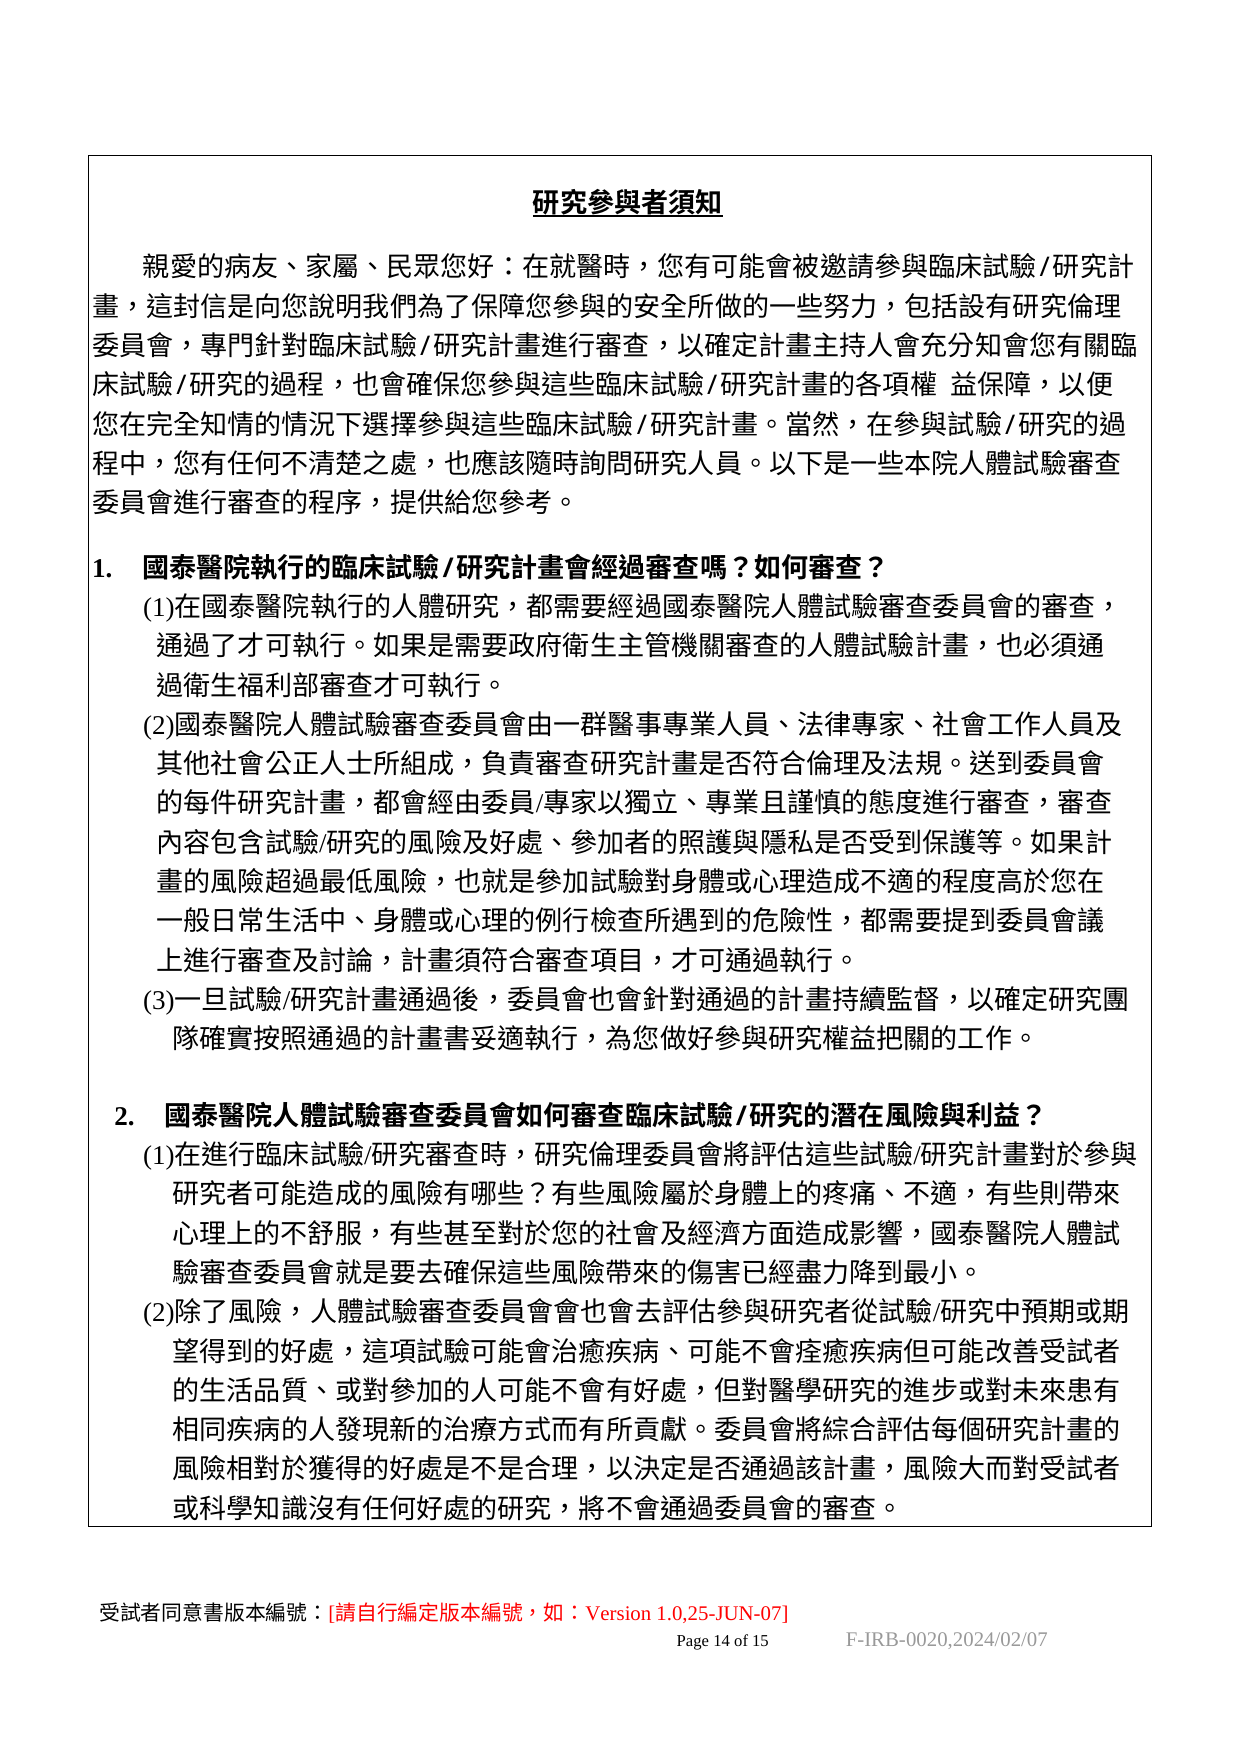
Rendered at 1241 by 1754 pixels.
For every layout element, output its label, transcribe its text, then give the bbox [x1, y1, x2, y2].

table_header 研究參與者須知 親愛的病友、家屬、民眾您好：在就醫時，您有可能會被邀請參與臨床試驗/研究計畫，這封信是向您說明我們為了保障您參與的安全所做的一些努力，包括設有研究倫理委員會，專門針對臨床試驗/研究計畫進行審查，以確定計畫主持人會充分知會您有關臨床試驗/研究的過程，也會確保您參與這些臨床試驗/研究計畫的各項權 益保障，以便您在完全知情的情況下選擇參與這些臨床試驗/研究計畫。當然，在參與試驗/研究的過程中，您有任何不清楚之處，也應該隨時詢問研究人員。以下是一些本院人體試驗審查委員會進行審查的程序，提供給您參考。 國泰醫院執行的臨床試驗/研究計畫會經過審查嗎？如何審查？ (1)在國泰醫院執行的人體研究，都需要經過國泰醫院人體試驗審查委員會的審查， 通過了才可執行。如果是需要政府衛生主管機關審查的人體試驗計畫，也必須通 過衛生福利部審查才可執行。 (2)國泰醫院人體試驗審查委員會由一群醫事專業人員、法律專家、社會工作人員及 其他社會公正人士所組成，負責審查研究計畫是否符合倫理及法規。送到委員會 的每件研究計畫，都會經由委員/專家以獨立、專業且謹慎的態度進行審查，審查 內容包含試驗/研究的風險及好處、參加者的照護與隱私是否受到保護等。如果計 畫的風險超過最低風險，也就是參加試驗對身體或心理造成不適的程度高於您在 一般日常生活中、身體或心理的例行檢查所遇到的危險性，都需要提到委員會議 上進行審查及討論，計畫須符合審查項目，才可通過執行。 (3)一旦試驗/研究計畫通過後，委員會也會針對通過的計畫持續監督，以確定研究團 隊確實按照通過的計畫書妥適執行，為您做好參與研究權益把關的工作。 國泰醫院人體試驗審查委員會如何審查臨床試驗/研究的潛在風險與利益？ (1)在進行臨床試驗/研究審查時，研究倫理委員會將評估這些試驗/研究計畫對於參與 研究者可能造成的風險有哪些？有些風險屬於身體上的疼痛、不適，有些則帶來 心理上的不舒服，有些甚至對於您的社會及經濟方面造成影響，國泰醫院人體試 驗審查委員會就是要去確保這些風險帶來的傷害已經盡力降到最小。 (2)除了風險，人體試驗審查委員會會也會去評估參與研究者從試驗/研究中預期或期 望得到的好處，這項試驗可能會治癒疾病、可能不會痊癒疾病但可能改善受試者的生活品質、或對參加的人可能不會有好處，但對醫學研究的進步或對未來患有相同疾病的人發現新的治療方式而有所貢獻。委員會將綜合評估每個研究計畫的風險相對於獲得的好處是不是合理，以決定是否通過該計畫，風險大而對受試者或科學知識沒有任何好處的研究，將不會通過委員會的審查。 什麼是「知情同意」呢? 在參加任何的試驗/研究計畫前，您應該先充分的瞭解研究人員向您所說明的各項試驗相關資訊，並在完全瞭解後正式簽署一份同意書，才算在「知情同意」的情況下參與研究。以下就是「知情同意」的程序，提供您參考。 (1)請您在取得受試者同意書時務必詳細閱讀，並盡量向研究人員提出有關試驗/研究 的疑問，確認以下幾件事情：您需要知道加入後所需配合的事項(例如：隔多久要 回診一次?做什麼檢查?每次要抽多少血?不能做的事有哪些？例如不能開車、不能 懷孕等)、可能的副作用與風險、以及對個人的好處及預期效果等。根據規定，這 些臨床試驗/研究主持人或研究團隊成員都有責任一一回覆您所提出的各項疑問。 (2)在充分了解前述資訊後，請您仔細考量後再決定是否簽署同意書。對於同意書的 內容，您應獲得充分、清楚、完整的解說，並且在完全自主的情況下、在沒有勉 強及壓力的情況下，審慎考慮後才完成受試者同意書 之簽署。在完成同意書的簽 署後，請您務必自己保存一份，做為參考，試驗/研究計畫主持人也會保存一份。 我可以退出試驗/研究嗎？需要任何理由嗎? (1)在簽署同意書後，或臨床試驗/研究進行中，可以在任何時間，主動告知研究團隊 要退出試驗/研究，無需提出任何理由。您不會因退出試驗/研究而遭到任何不公 平的待遇、權益受損，或影響日後就醫時的所有醫療照 護，請您放心。如您有任 何參與臨床試驗/研究的疑慮，歡迎您亦可詢問人體試驗審查委員會受試者保護 諮詢窗口（電話：02-27082121 轉 6980）。 (2)此外，如果您對本院在進行中的臨床試驗計畫有興趣，您可以在醫院的網站 https://www.cgh.org.tw/tw/content/depart/IRB/index.html，找到所有本院進行中的臨 床試驗計畫，您可以直接洽詢計畫連絡人，了解該計畫相關資訊。 本院受試者保護中心提供受試者諮詢 (1) 本院提供良善的研究環境以提升對參與者的尊重、權利及福祉。建立相關程 序，以監督、評估並持續改善對人類及人體研究參與者之保護。 (2) 本院為提升臨床試驗品質，讓保護受試者的工作從機構、研究倫理委員會、計 畫主持人及研究人員各方面皆有完善規劃，並讓保護受試者的機制與病人安全系 統緊密結合，在簽署同意書後，或臨床試驗/研究進行中，如您有任何參與臨床 試驗/研究的疑惑，歡迎您亦可詢問 臨床研究對象(受試者)保護中心，諮詢窗 口電話：02- 27082121轉 6990）。 [89, 156, 1151, 1526]
